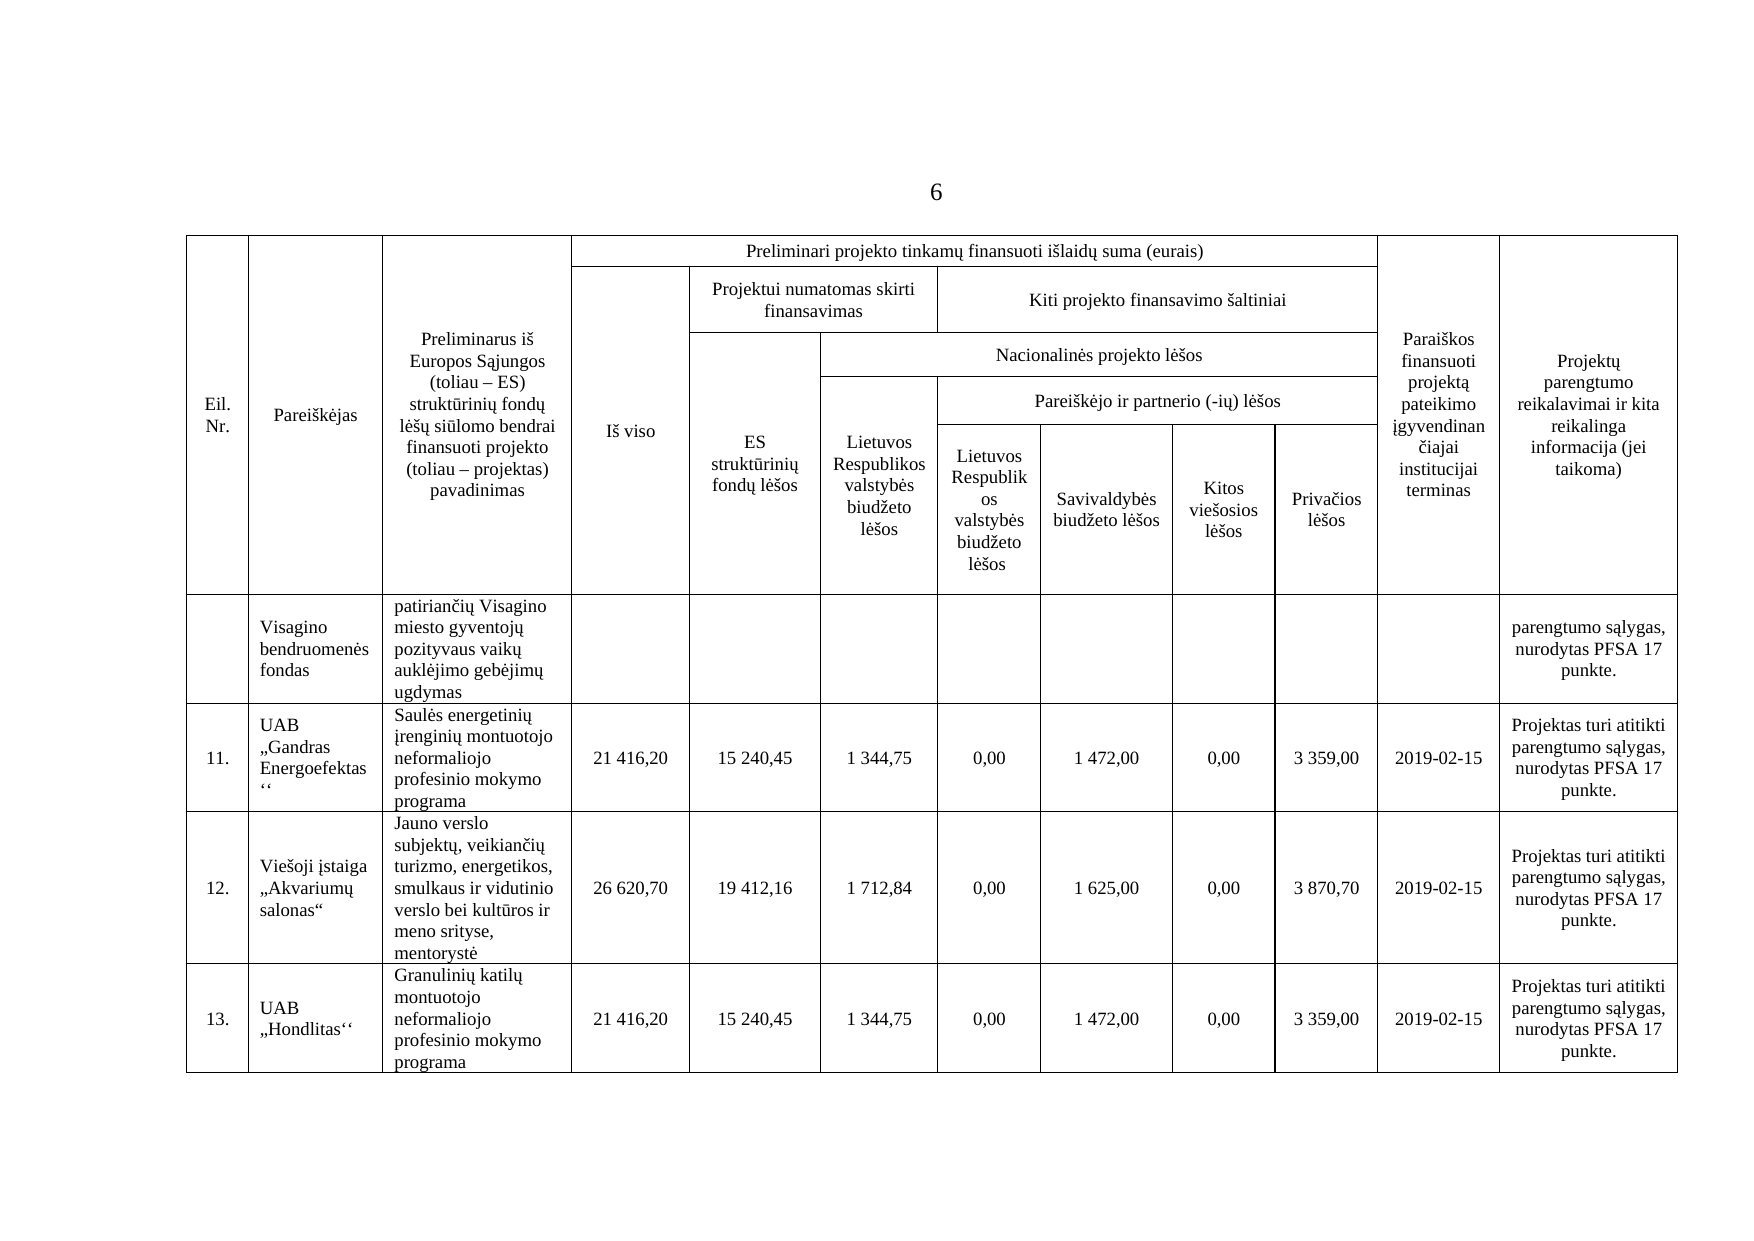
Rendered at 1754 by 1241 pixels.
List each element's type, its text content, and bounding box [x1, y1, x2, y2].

table_cell Projektas turi atitikti parengtumo sąlygas, nurodytas PFSA 17 punkte. [1500, 704, 1677, 811]
table_cell [1678, 332, 1683, 376]
table_cell 0,00 [938, 964, 1040, 1072]
table_cell [1678, 376, 1683, 424]
table_header Preliminari projekto tinkamų finansuoti išlaidų suma (eurais) [572, 236, 1377, 266]
table_cell [1678, 266, 1683, 332]
table_cell Savivaldybės biudžeto lėšos [1041, 425, 1172, 593]
table_cell parengtumo sąlygas, nurodytas PFSA 17 punkte. [1500, 595, 1677, 702]
table_cell 0,00 [938, 812, 1040, 963]
table_cell patiriančių Visagino miesto gyventojų pozityvaus vaikų auklėjimo gebėjimų ugdymas [383, 595, 571, 702]
table_cell Nacionalinės projekto lėšos [821, 333, 1377, 376]
table_cell Projektas turi atitikti parengtumo sąlygas, nurodytas PFSA 17 punkte. [1500, 812, 1677, 963]
table_cell UAB „Hondlitas‘‘ [249, 964, 382, 1072]
table_cell Lietuvos Respublikos valstybės biudžeto lėšos [938, 425, 1040, 593]
table_cell 1 344,75 [821, 964, 937, 1072]
table_cell 13. [187, 964, 248, 1072]
table_cell [1678, 703, 1683, 811]
table_cell [572, 595, 689, 702]
table_cell 2019-02-15 [1378, 964, 1499, 1072]
table_cell [938, 595, 1040, 702]
table_cell [1378, 595, 1499, 702]
table_header Paraiškos finansuoti projektą pateikimo įgyvendinančiajai institucijai terminas [1378, 236, 1499, 593]
table_cell 0,00 [1173, 704, 1274, 811]
table_cell [690, 595, 820, 702]
table_header Projektų parengtumo reikalavimai ir kita reikalinga informacija (jei taikoma) [1500, 236, 1677, 593]
table_cell 3 870,70 [1276, 812, 1377, 963]
table_cell 15 240,45 [690, 704, 820, 811]
table_cell Viešoji įstaiga „Akvariumų salonas“ [249, 812, 382, 963]
table_cell 15 240,45 [690, 964, 820, 1072]
table_cell [187, 595, 248, 702]
table_cell 3 359,00 [1276, 964, 1377, 1072]
table_cell [1173, 595, 1274, 702]
table_cell Kiti projekto finansavimo šaltiniai [938, 267, 1377, 332]
table_cell ES struktūrinių fondų lėšos [690, 333, 820, 593]
table_cell Kitos viešosios lėšos [1173, 425, 1274, 593]
table_cell [1041, 595, 1172, 702]
table_cell Saulės energetinių įrenginių montuotojo neformaliojo profesinio mokymo programa [383, 704, 571, 811]
table_cell [1678, 424, 1683, 593]
table_cell Projektas turi atitikti parengtumo sąlygas, nurodytas PFSA 17 punkte. [1500, 964, 1677, 1072]
table_cell 1 472,00 [1041, 704, 1172, 811]
table_cell 26 620,70 [572, 812, 689, 963]
table_cell Pareiškėjo ir partnerio (-ių) lėšos [938, 377, 1377, 424]
table_cell Granulinių katilų montuotojo neformaliojo profesinio mokymo programa [383, 964, 571, 1072]
table_cell [1678, 594, 1683, 702]
table_header Eil. Nr. [187, 236, 248, 593]
table_cell [1678, 963, 1683, 1072]
table_cell [821, 595, 937, 702]
table_cell 11. [187, 704, 248, 811]
table_cell 12. [187, 812, 248, 963]
table_cell 1 344,75 [821, 704, 937, 811]
table_cell Projektui numatomas skirti finansavimas [690, 267, 937, 332]
table_header [1678, 235, 1683, 266]
table_cell 2019-02-15 [1378, 812, 1499, 963]
table_cell 1 712,84 [821, 812, 937, 963]
table_header Pareiškėjas [249, 236, 382, 593]
table_cell 3 359,00 [1276, 704, 1377, 811]
table_cell [1678, 811, 1683, 963]
table_header Preliminarus iš Europos Sąjungos (toliau – ES) struktūrinių fondų lėšų siūlomo bendrai finansuoti projekto (toliau – projektas) pavadinimas [383, 236, 571, 593]
table_cell 19 412,16 [690, 812, 820, 963]
table_cell 2019-02-15 [1378, 704, 1499, 811]
table_cell 1 625,00 [1041, 812, 1172, 963]
table_cell Lietuvos Respublikos valstybės biudžeto lėšos [821, 377, 937, 593]
table_cell Visagino bendruomenės fondas [249, 595, 382, 702]
table_cell 0,00 [938, 704, 1040, 811]
table_cell 0,00 [1173, 812, 1274, 963]
table_cell Iš viso [572, 267, 689, 593]
table_cell 1 472,00 [1041, 964, 1172, 1072]
table_cell 21 416,20 [572, 704, 689, 811]
table_cell Jauno verslo subjektų, veikiančių turizmo, energetikos, smulkaus ir vidutinio verslo bei kultūros ir meno srityse, mentorystė [383, 812, 571, 963]
table_cell UAB „Gandras Energoefektas‘‘ [249, 704, 382, 811]
table_cell 21 416,20 [572, 964, 689, 1072]
table_cell [1276, 595, 1377, 702]
table_cell 0,00 [1173, 964, 1274, 1072]
table_cell Privačios lėšos [1276, 425, 1377, 593]
